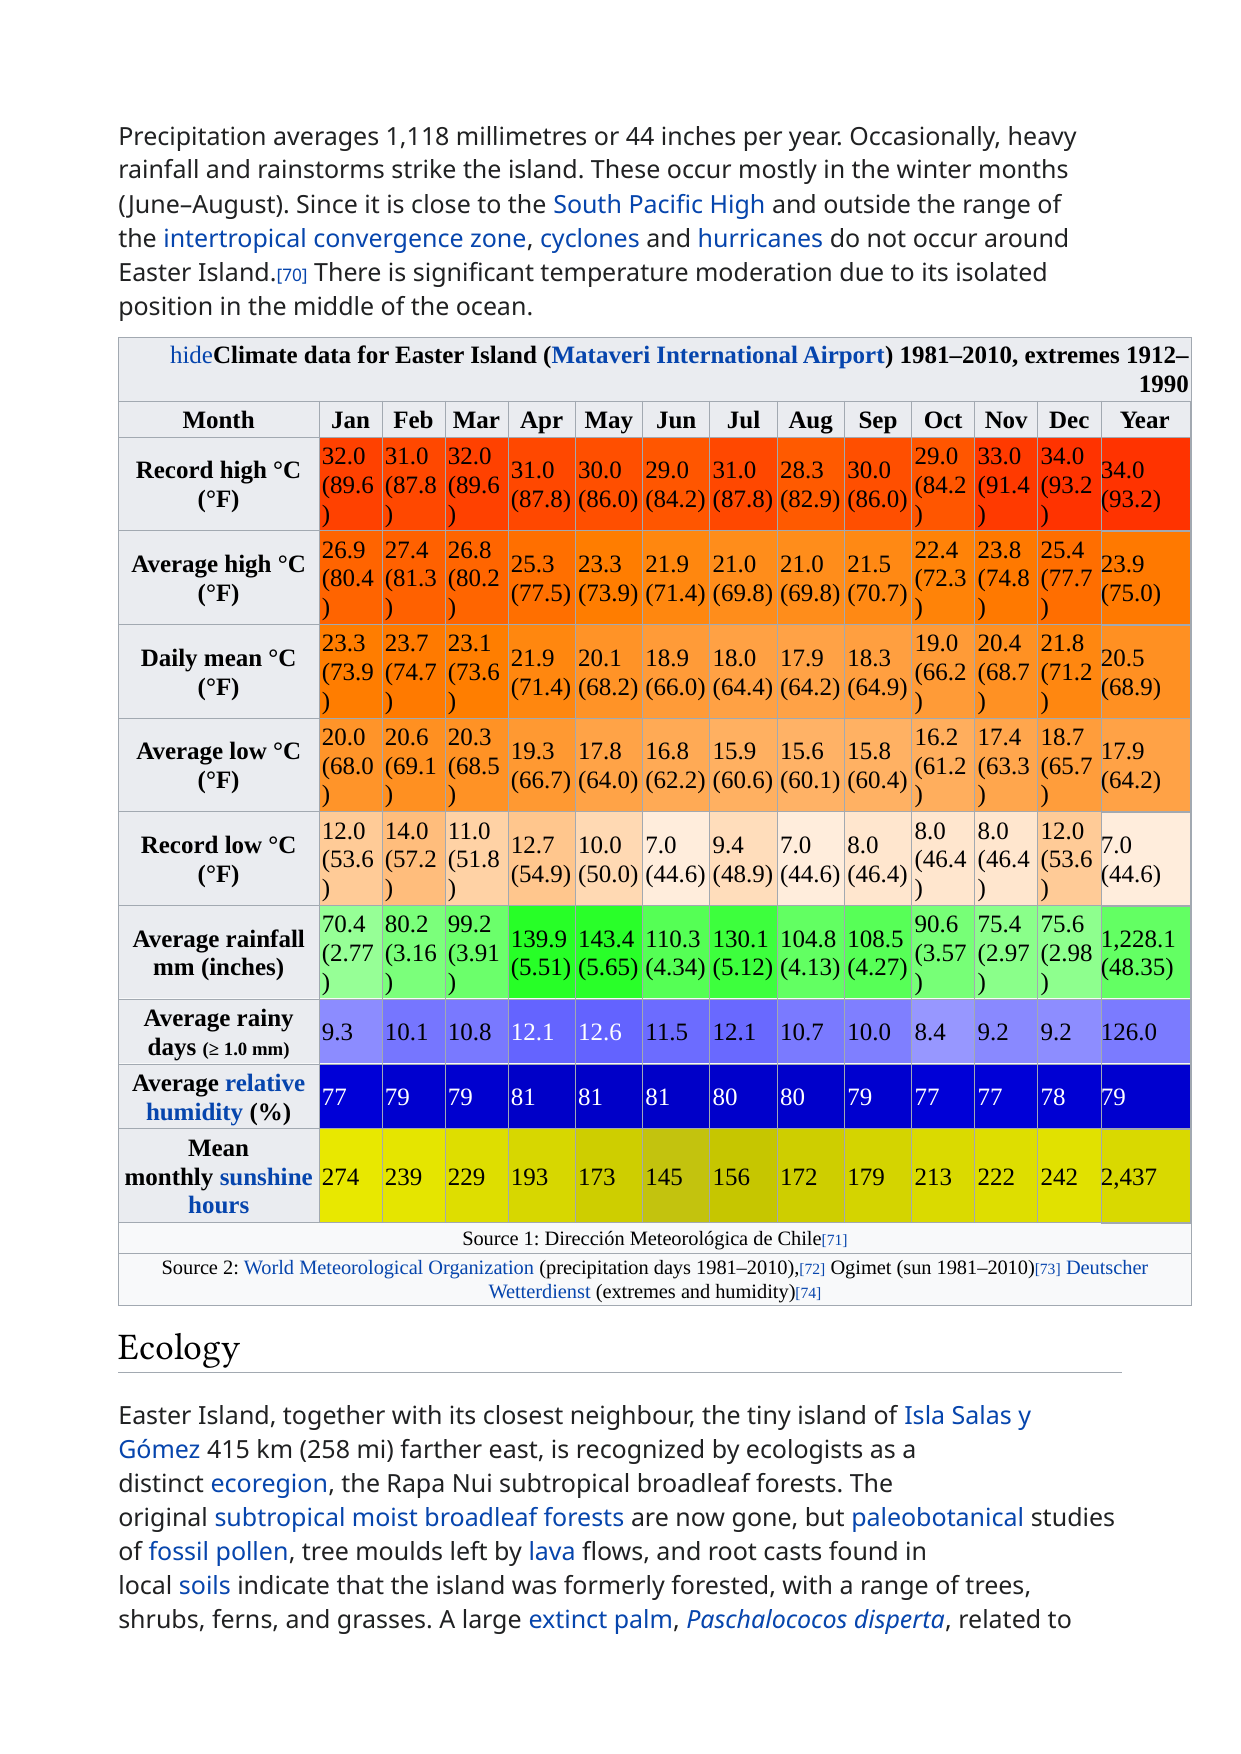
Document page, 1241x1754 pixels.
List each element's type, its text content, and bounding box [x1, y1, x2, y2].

table_cell 7.0 (44.6) [643, 812, 709, 905]
table_cell 9.4 (48.9) [710, 812, 777, 905]
table_cell 8.4 [912, 1000, 974, 1063]
table_cell 8.0 (46.4) [975, 812, 1037, 905]
table_cell Mar [446, 402, 508, 437]
table_cell Source 2: World Meteorological Organization (precipitation days 1981–2010),[72] Ogimet (sun 1981–2010)[73] Deutscher Wetterdienst (extremes and humidity)[74] [119, 1254, 1191, 1305]
table_cell 2,437 [1102, 1130, 1190, 1222]
table_cell 20.6 (69.1) [383, 719, 445, 811]
table_cell 80 [778, 1065, 844, 1128]
table_cell 12.0 (53.6) [320, 812, 382, 905]
table_cell 8.0 (46.4) [845, 812, 911, 905]
table_cell 23.3 (73.9) [320, 625, 382, 718]
table_cell 15.6 (60.1) [778, 719, 844, 811]
table_cell 126.0 [1102, 1000, 1190, 1063]
table_cell 29.0 (84.2) [912, 438, 974, 530]
table_cell 11.0 (51.8) [446, 812, 508, 905]
table_cell 172 [778, 1129, 844, 1222]
table_cell 274 [320, 1129, 382, 1222]
table_cell 179 [845, 1129, 911, 1222]
table_cell 34.0 (93.2) [1038, 438, 1101, 530]
table_cell 80 [710, 1065, 777, 1128]
table_cell 90.6 (3.57) [912, 906, 974, 998]
table_cell 77 [320, 1065, 382, 1128]
table_cell Nov [975, 402, 1037, 437]
table_cell 22.4 (72.3) [912, 531, 974, 624]
table_cell 70.4 (2.77) [320, 906, 382, 998]
table_cell May [576, 402, 642, 437]
table_cell 29.0 (84.2) [643, 438, 709, 530]
table_cell 23.9 (75.0) [1102, 532, 1190, 624]
table_cell Oct [912, 402, 974, 437]
table_cell 20.0 (68.0) [320, 719, 382, 811]
table_cell 25.4 (77.7) [1038, 531, 1101, 624]
table_cell 12.0 (53.6) [1038, 812, 1101, 905]
table_cell 130.1 (5.12) [710, 906, 777, 998]
subtitle Ecology [118, 1326, 1122, 1372]
table_cell 75.6 (2.98) [1038, 906, 1101, 998]
table_cell Apr [509, 402, 575, 437]
table_cell 26.8 (80.2) [446, 531, 508, 624]
table_cell 79 [446, 1065, 508, 1128]
table_cell 17.9 (64.2) [1102, 719, 1190, 811]
table_cell 104.8 (4.13) [778, 906, 844, 998]
table_cell 156 [710, 1129, 777, 1222]
table_cell Average rainfall mm (inches) [119, 906, 319, 998]
table_cell 18.9 (66.0) [643, 625, 709, 718]
table_cell 31.0 (87.8) [509, 438, 575, 530]
table_cell 75.4 (2.97) [975, 906, 1037, 998]
table_cell 16.8 (62.2) [643, 719, 709, 811]
table_cell 23.8 (74.8) [975, 531, 1037, 624]
table_cell 229 [446, 1129, 508, 1222]
table_cell 1,228.1 (48.35) [1102, 907, 1190, 998]
table_cell 21.5 (70.7) [845, 531, 911, 624]
table_cell 9.3 [320, 1000, 382, 1063]
table_cell 31.0 (87.8) [383, 438, 445, 530]
table_cell 16.2 (61.2) [912, 719, 974, 811]
table_cell 9.2 [975, 1000, 1037, 1063]
table_cell 12.1 [509, 1000, 575, 1063]
table_cell 7.0 (44.6) [778, 812, 844, 905]
table_cell 18.3 (64.9) [845, 625, 911, 718]
table_cell 23.1 (73.6) [446, 625, 508, 718]
table_cell Record low °C (°F) [119, 812, 319, 905]
table_cell 213 [912, 1129, 974, 1222]
table_cell Month [119, 402, 319, 437]
table_cell 77 [975, 1065, 1037, 1128]
table_header hideClimate data for Easter Island (Mataveri International Airport) 1981–2010, extremes 1912–1990 [119, 338, 1191, 401]
table_cell 21.8 (71.2) [1038, 625, 1101, 718]
table_cell 10.0 [845, 1000, 911, 1063]
table_cell 34.0 (93.2) [1102, 438, 1190, 530]
table_cell Jun [643, 402, 709, 437]
table_cell 108.5 (4.27) [845, 906, 911, 998]
table_cell Record high °C (°F) [119, 438, 319, 530]
table_cell 21.9 (71.4) [509, 625, 575, 718]
table_cell Daily mean °C (°F) [119, 625, 319, 718]
table_cell 14.0 (57.2) [383, 812, 445, 905]
table_cell 222 [975, 1129, 1037, 1222]
table_cell 30.0 (86.0) [576, 438, 642, 530]
table_cell 78 [1038, 1065, 1101, 1128]
table_cell 81 [643, 1065, 709, 1128]
table_cell 7.0 (44.6) [1102, 813, 1190, 905]
table_cell 79 [845, 1065, 911, 1128]
table_cell 21.0 (69.8) [778, 531, 844, 624]
table_cell Average high °C (°F) [119, 531, 319, 624]
table_cell 11.5 [643, 1000, 709, 1063]
table_cell 21.0 (69.8) [710, 531, 777, 624]
table_cell 173 [576, 1129, 642, 1222]
table_cell 19.3 (66.7) [509, 719, 575, 811]
table_cell 242 [1038, 1129, 1101, 1222]
table_cell 10.7 [778, 1000, 844, 1063]
table_cell Dec [1038, 402, 1101, 437]
table_cell 12.1 [710, 1000, 777, 1063]
table_cell 145 [643, 1129, 709, 1222]
table_cell 21.9 (71.4) [643, 531, 709, 624]
table_cell 17.8 (64.0) [576, 719, 642, 811]
table_cell 79 [383, 1065, 445, 1128]
table_cell 28.3 (82.9) [778, 438, 844, 530]
table_cell 18.7 (65.7) [1038, 719, 1101, 811]
table_cell Source 1: Dirección Meteorológica de Chile[71] [119, 1223, 1191, 1253]
table_cell 33.0 (91.4) [975, 438, 1037, 530]
table_cell 9.2 [1038, 1000, 1101, 1063]
table_cell 32.0 (89.6) [320, 438, 382, 530]
table_cell 30.0 (86.0) [845, 438, 911, 530]
table_cell 10.8 [446, 1000, 508, 1063]
table_cell 23.7 (74.7) [383, 625, 445, 718]
table_cell Year [1102, 402, 1190, 437]
table_cell Average rainy days (≥ 1.0 mm) [119, 1000, 319, 1063]
table_cell 81 [509, 1065, 575, 1128]
text Easter Island, together with its closest neighbour, the tiny island of Isla Salas y Gómez 415 km (258 mi) farther east, is recognized by ecologists as a distinct ecoregion, the Rapa Nui subtropical broadleaf forests. The original subtropical moist broadleaf forests are now gone, but paleobotanical studies of fossil pollen, tree moulds left by lava flows, and root casts found in local soils indicate that the island was formerly forested, with a range of trees, shrubs, ferns, and grasses. A large extinct palm, Paschalococos disperta, related to [118, 1397, 1122, 1636]
table_cell 15.8 (60.4) [845, 719, 911, 811]
table_cell Jul [710, 402, 777, 437]
table_cell 77 [912, 1065, 974, 1128]
table_cell 81 [576, 1065, 642, 1128]
table_cell 20.1 (68.2) [576, 625, 642, 718]
table_cell 79 [1102, 1065, 1190, 1128]
table_cell Feb [383, 402, 445, 437]
table_cell 18.0 (64.4) [710, 625, 777, 718]
table_cell Average relative humidity (%) [119, 1065, 319, 1128]
table_cell 20.4 (68.7) [975, 625, 1037, 718]
table_cell 193 [509, 1129, 575, 1222]
table_cell Average low °C (°F) [119, 719, 319, 811]
table_cell 99.2 (3.91) [446, 906, 508, 998]
table_cell 26.9 (80.4) [320, 531, 382, 624]
table_cell 20.3 (68.5) [446, 719, 508, 811]
table_cell 10.1 [383, 1000, 445, 1063]
table_cell 31.0 (87.8) [710, 438, 777, 530]
table_cell 15.9 (60.6) [710, 719, 777, 811]
table_cell 8.0 (46.4) [912, 812, 974, 905]
table_cell Mean monthly sunshine hours [119, 1129, 319, 1222]
table_cell 23.3 (73.9) [576, 531, 642, 624]
table_cell 32.0 (89.6) [446, 438, 508, 530]
table_cell 239 [383, 1129, 445, 1222]
table_cell 19.0 (66.2) [912, 625, 974, 718]
table_cell 110.3 (4.34) [643, 906, 709, 998]
table_cell 25.3 (77.5) [509, 531, 575, 624]
table_cell 17.4 (63.3) [975, 719, 1037, 811]
table_cell 20.5 (68.9) [1102, 626, 1190, 718]
table_cell 12.6 [576, 1000, 642, 1063]
table_cell Jan [320, 402, 382, 437]
table_cell 139.9 (5.51) [509, 906, 575, 998]
table_cell 10.0 (50.0) [576, 812, 642, 905]
table_cell Sep [845, 402, 911, 437]
table_cell 143.4 (5.65) [576, 906, 642, 998]
table_cell 80.2 (3.16) [383, 906, 445, 998]
table_cell 12.7 (54.9) [509, 812, 575, 905]
table_cell 27.4 (81.3) [383, 531, 445, 624]
table_cell 17.9 (64.2) [778, 625, 844, 718]
table_cell Aug [778, 402, 844, 437]
text Precipitation averages 1,118 millimetres or 44 inches per year. Occasionally, heavy rainfall and rainstorms strike the island. These occur mostly in the winter months (June–August). Since it is close to the South Pacific High and outside the range of the intertropical convergence zone, cyclones and hurricanes do not occur around Easter Island.[70] There is significant temperature moderation due to its isolated position in the middle of the ocean. [118, 118, 1122, 322]
